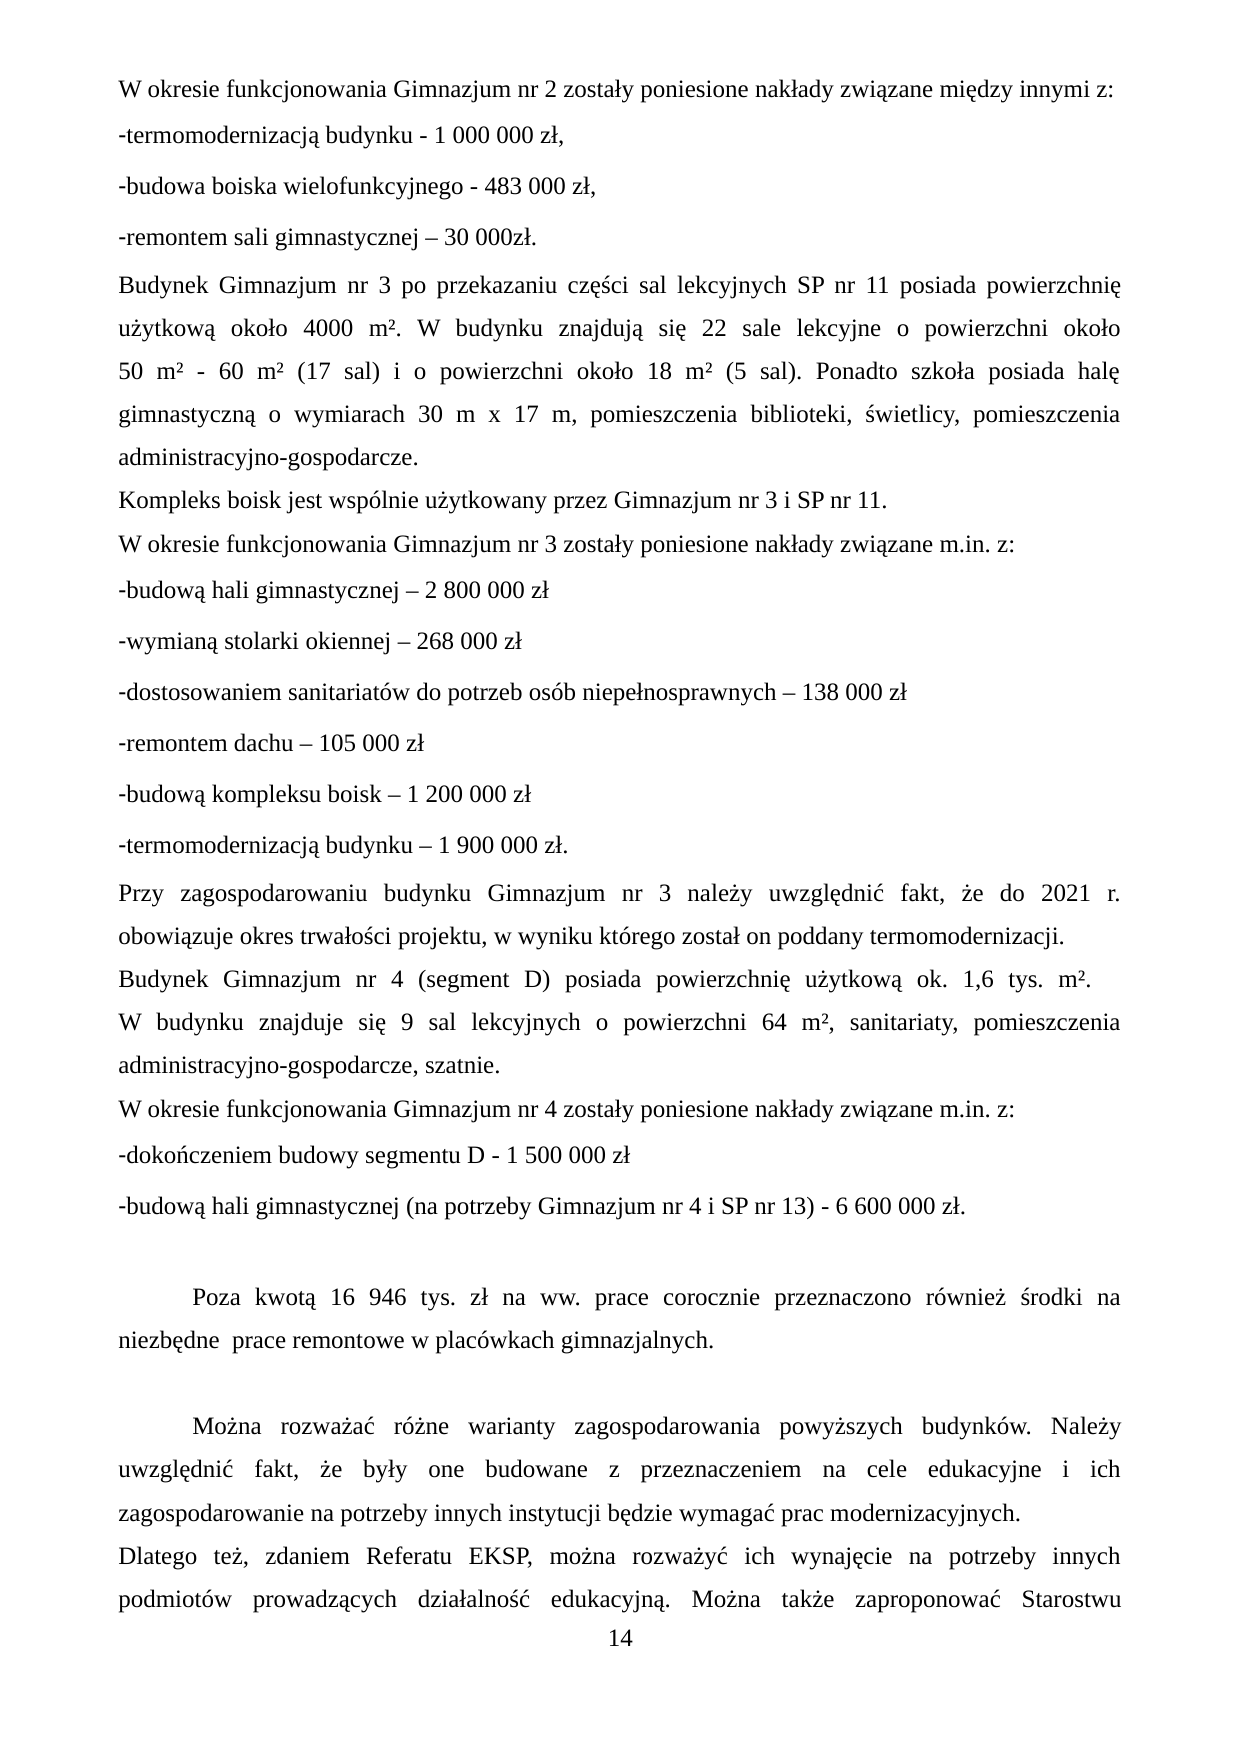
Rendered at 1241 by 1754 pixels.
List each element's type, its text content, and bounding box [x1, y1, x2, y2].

list remontem dachu – 105 000 zł [118, 725, 1122, 759]
text Budynek Gimnazjum nr 3 po przekazaniu części sal lekcyjnych SP nr 11 posiada powierzchnię użytkową około 4000 m². W budynku znajdują się 22 sale lekcyjne o powierzchni około 50 m² - 60 m² (17 sal) i o powierzchni około 18 m² (5 sal). Ponadto szkoła posiada halę gimnastyczną o wymiarach 30 m x 17 m, pomieszczenia biblioteki, świetlicy, pomieszczenia administracyjno-gospodarcze. [118, 270, 1122, 471]
text W okresie funkcjonowania Gimnazjum nr 3 zostały poniesione nakłady związane m.in. z: [118, 529, 1122, 557]
text Przy zagospodarowaniu budynku Gimnazjum nr 3 należy uwzględnić fakt, że do 2021 r. obowiązuje okres trwałości projektu, w wyniku którego został on poddany termomodernizacji. [118, 878, 1122, 950]
text Kompleks boisk jest wspólnie użytkowany przez Gimnazjum nr 3 i SP nr 11. [118, 486, 1122, 514]
text W okresie funkcjonowania Gimnazjum nr 4 zostały poniesione nakłady związane m.in. z: [118, 1094, 1122, 1122]
text Można rozważać różne warianty zagospodarowania powyższych budynków. Należy uwzględnić fakt, że były one budowane z przeznaczeniem na cele edukacyjne i ich zagospodarowanie na potrzeby innych instytucji będzie wymagać prac modernizacyjnych. [118, 1411, 1122, 1526]
list termomodernizacją budynku - 1 000 000 zł, [118, 117, 1122, 151]
text Budynek Gimnazjum nr 4 (segment D) posiada powierzchnię użytkową ok. 1,6 tys. m². W budynku znajduje się 9 sal lekcyjnych o powierzchni 64 m², sanitariaty, pomieszczenia administracyjno-gospodarcze, szatnie. [118, 964, 1122, 1079]
list budowa boiska wielofunkcyjnego - 483 000 zł, [118, 168, 1122, 202]
list budową hali gimnastycznej – 2 800 000 zł [118, 572, 1122, 606]
list budową hali gimnastycznej (na potrzeby Gimnazjum nr 4 i SP nr 13) - 6 600 000 zł. [118, 1188, 1122, 1222]
text W okresie funkcjonowania Gimnazjum nr 2 zostały poniesione nakłady związane między innymi z: [118, 74, 1122, 102]
list budową kompleksu boisk – 1 200 000 zł [118, 776, 1122, 810]
text Dlatego też, zdaniem Referatu EKSP, można rozważyć ich wynajęcie na potrzeby innych podmiotów prowadzących działalność edukacyjną. Można także zaproponować Starostwu [118, 1541, 1122, 1613]
list remontem sali gimnastycznej – 30 000zł. [118, 219, 1122, 253]
list termomodernizacją budynku – 1 900 000 zł. [118, 827, 1122, 861]
list dokończeniem budowy segmentu D - 1 500 000 zł [118, 1137, 1122, 1171]
list dostosowaniem sanitariatów do potrzeb osób niepełnosprawnych – 138 000 zł [118, 674, 1122, 708]
text Poza kwotą 16 946 tys. zł na ww. prace corocznie przeznaczono również środki na niezbędne prace remontowe w placówkach gimnazjalnych. [118, 1282, 1122, 1354]
list wymianą stolarki okiennej – 268 000 zł [118, 623, 1122, 657]
